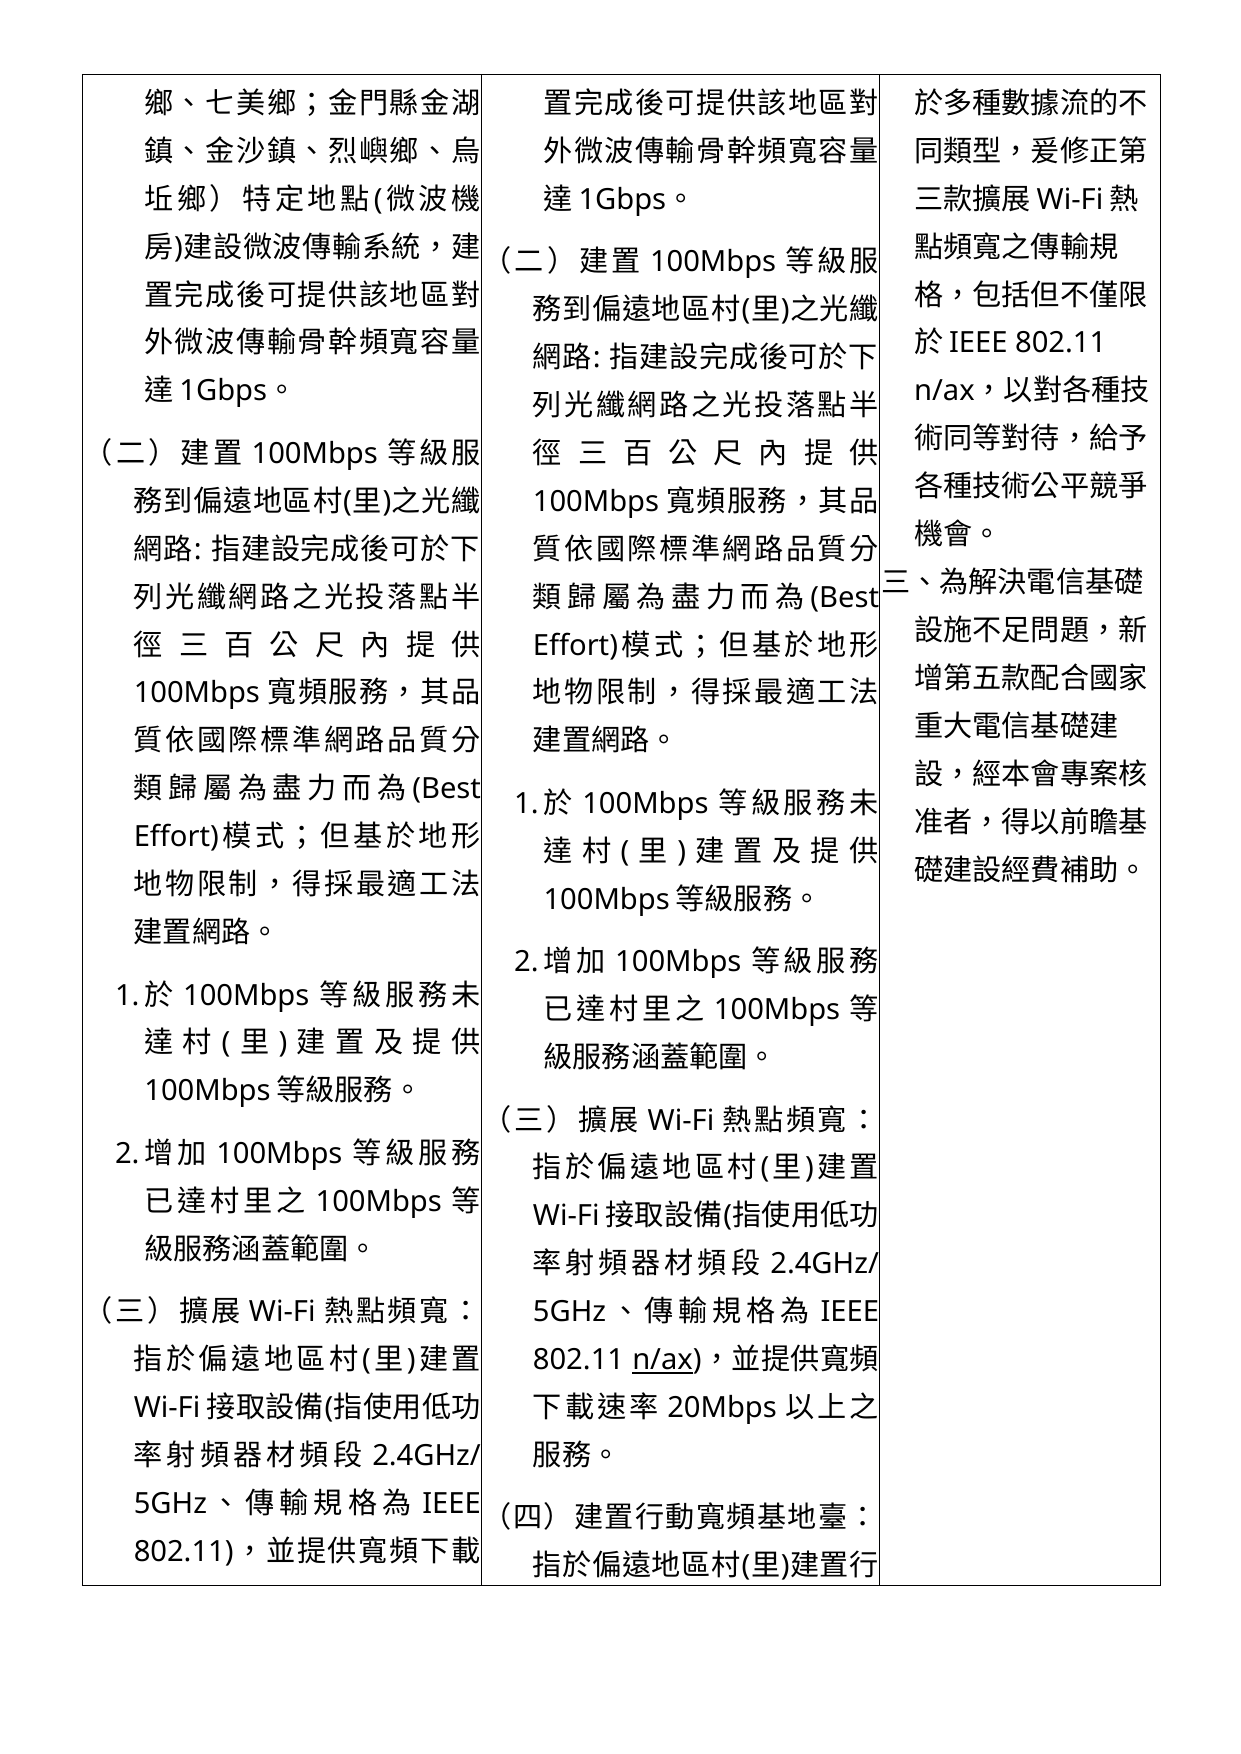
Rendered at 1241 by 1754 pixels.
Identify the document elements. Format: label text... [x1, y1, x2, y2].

table_cell 於多種數據流的不同類型，爰修正第三款擴展Wi-Fi熱點頻寬之傳輸規格，包括但不僅限於IEEE 802.11 n/ax，以對各種技術同等對待，給予各種技術公平競爭機會。 三、為解決電信基礎設施不足問題，新增第五款配合國家重大電信基礎建設，經本會專案核准者，得以前瞻基礎建設經費補助。 [880, 75, 1160, 1585]
table_cell 置完成後可提供該地區對外微波傳輸骨幹頻寬容量達1Gbps。 （二）建置100Mbps等級服務到偏遠地區村(里)之光纖網路: 指建設完成後可於下列光纖網路之光投落點半徑三百公尺內提供100Mbps寬頻服務，其品質依國際標準網路品質分類歸屬為盡力而為(Best Effort)模式；但基於地形地物限制，得採最適工法建置網路。 1. 於100Mbps等級服務未達村(里)建置及提供100Mbps等級服務。 2. 增加100Mbps等級服務已達村里之100Mbps等級服務涵蓋範圍。 （三）擴展Wi-Fi熱點頻寬：指於偏遠地區村(里)建置Wi-Fi接取設備(指使用低功率射頻器材頻段2.4GHz/5GHz、傳輸規格為IEEE 802.11 n/ax)，並提供寬頻下載速率20Mbps以上之服務。 （四）建置行動寬頻基地臺：指於偏遠地區村(里)建置行 [482, 75, 879, 1585]
table_cell 鄉、七美鄉；金門縣金湖鎮、金沙鎮、烈嶼鄉、烏坵鄉）特定地點(微波機房)建設微波傳輸系統，建置完成後可提供該地區對外微波傳輸骨幹頻寬容量達1Gbps。 （二）建置100Mbps等級服務到偏遠地區村(里)之光纖網路: 指建設完成後可於下列光纖網路之光投落點半徑三百公尺內提供100Mbps寬頻服務，其品質依國際標準網路品質分類歸屬為盡力而為(Best Effort)模式；但基於地形地物限制，得採最適工法建置網路。 1. 於100Mbps等級服務未達村(里)建置及提供100Mbps等級服務。 2. 增加100Mbps等級服務已達村里之100Mbps等級服務涵蓋範圍。 （三）擴展Wi-Fi熱點頻寬：指於偏遠地區村(里)建置Wi-Fi接取設備(指使用低功率射頻器材頻段2.4GHz/5GHz、傳輸規格為IEEE 802.11)，並提供寬頻下載 [83, 75, 481, 1585]
